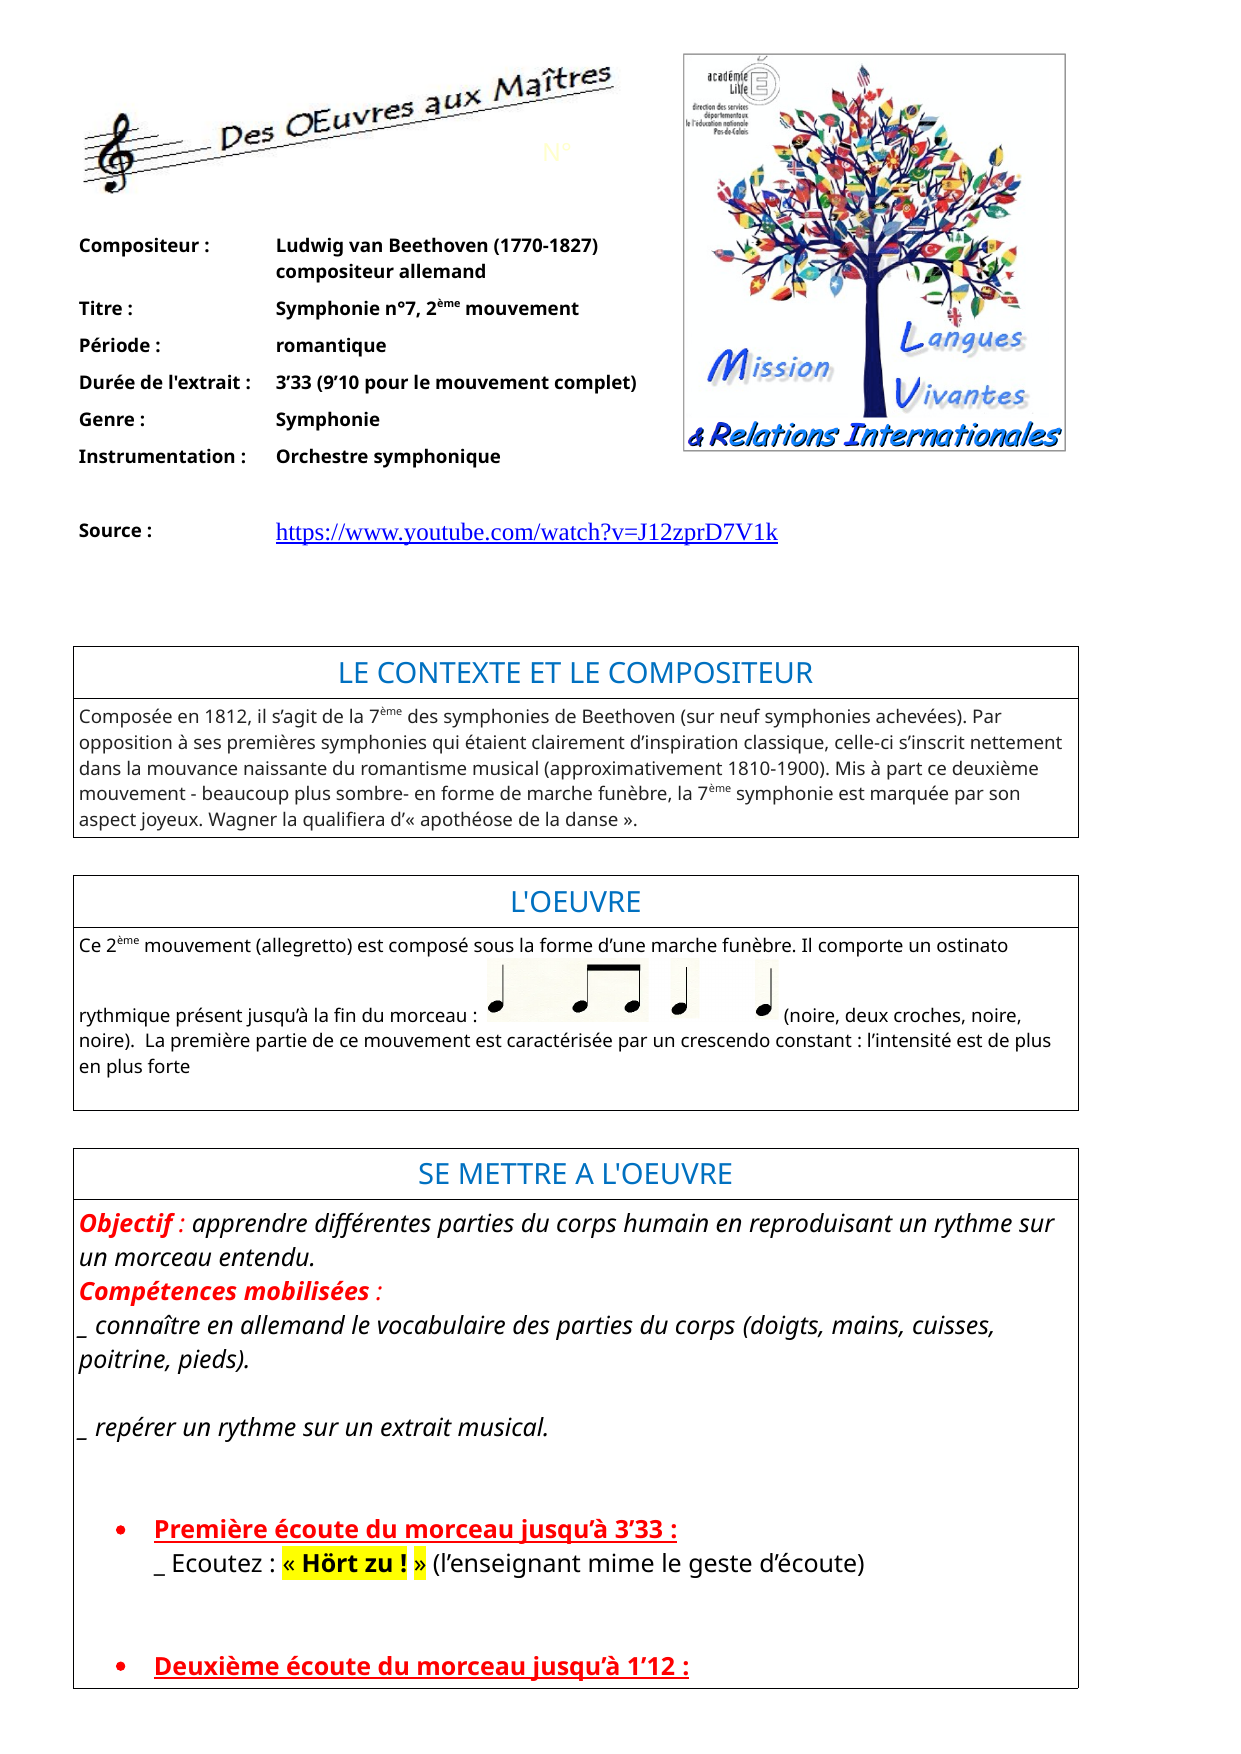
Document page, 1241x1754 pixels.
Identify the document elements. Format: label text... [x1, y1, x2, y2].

table_header [673, 44, 1078, 577]
table_cell 3’33 (9’10 pour le mouvement complet) [270, 364, 673, 401]
table_header [673, 530, 678, 538]
table_cell Durée de l'extrait : [73, 364, 270, 401]
table_cell Orchestre symphonique [270, 438, 673, 474]
table_cell [73, 577, 673, 617]
table_header [73, 44, 660, 227]
table_cell https://www.youtube.com/watch?v=J12zprD7V1k [270, 511, 673, 577]
table_cell Ludwig van Beethoven (1770-1827) compositeur allemand [270, 227, 673, 289]
table_cell [73, 475, 270, 511]
table_cell Compositeur : [73, 227, 270, 289]
table_cell [270, 475, 673, 511]
table_cell Source : [73, 511, 270, 577]
table_cell Composée en 1812, il s’agit de la 7ème des symphonies de Beethoven (sur neuf symphonies achevées). Par opposition à ses premières symphonies qui étaient clairement d’inspiration classique, celle-ci s’inscrit nettement dans la mouvance naissante du romantisme musical (approximativement 1810-1900). Mis à part ce deuxième mouvement - beaucoup plus sombre- en forme de marche funèbre, la 7ème symphonie est marquée par son aspect joyeux. Wagner la qualifiera d’« apothéose de la danse ». [74, 699, 1078, 837]
table_cell Période : [73, 327, 270, 363]
table_cell LE CONTEXTE ET LE COMPOSITEUR [74, 647, 1078, 698]
table_cell Ce 2ème mouvement (allegretto) est composé sous la forme d’une marche funèbre. Il comporte un ostinato rythmique présent jusqu’à la fin du morceau : (noire, deux croches, noire, noire). La première partie de ce mouvement est caractérisée par un crescendo constant : l’intensité est de plus en plus forte [74, 928, 1078, 1110]
picture [73, 49, 622, 207]
table_cell [73, 1111, 1078, 1147]
table_cell L'OEUVRE [74, 876, 1078, 926]
table_cell Genre : [73, 401, 270, 437]
table_cell SE METTRE A L'OEUVRE [74, 1149, 1078, 1199]
table_cell [673, 577, 1078, 617]
table_cell Symphonie n°7, 2ème mouvement [270, 290, 673, 327]
table_cell Instrumentation : [73, 438, 270, 474]
table_cell Symphonie [270, 401, 673, 437]
picture [679, 49, 1073, 456]
table_cell [73, 838, 1078, 875]
table_header [687, 530, 692, 539]
table_header [660, 44, 673, 227]
table_cell Titre : [73, 290, 270, 327]
table_cell [73, 618, 1078, 646]
table_cell romantique [270, 327, 673, 363]
table_cell Objectif : apprendre différentes parties du corps humain en reproduisant un rythme sur un morceau entendu. Compétences mobilisées : _ connaître en allemand le vocabulaire des parties du corps (doigts, mains, cuisses, poitrine, pieds). _ repérer un rythme sur un extrait musical. Première écoute du morceau jusqu’à 3’33 : _ Ecoutez : « Hört zu ! » (l’enseignant mime le geste d’écoute) Deuxième écoute du morceau jusqu’à 1’12 : [74, 1200, 1078, 1688]
